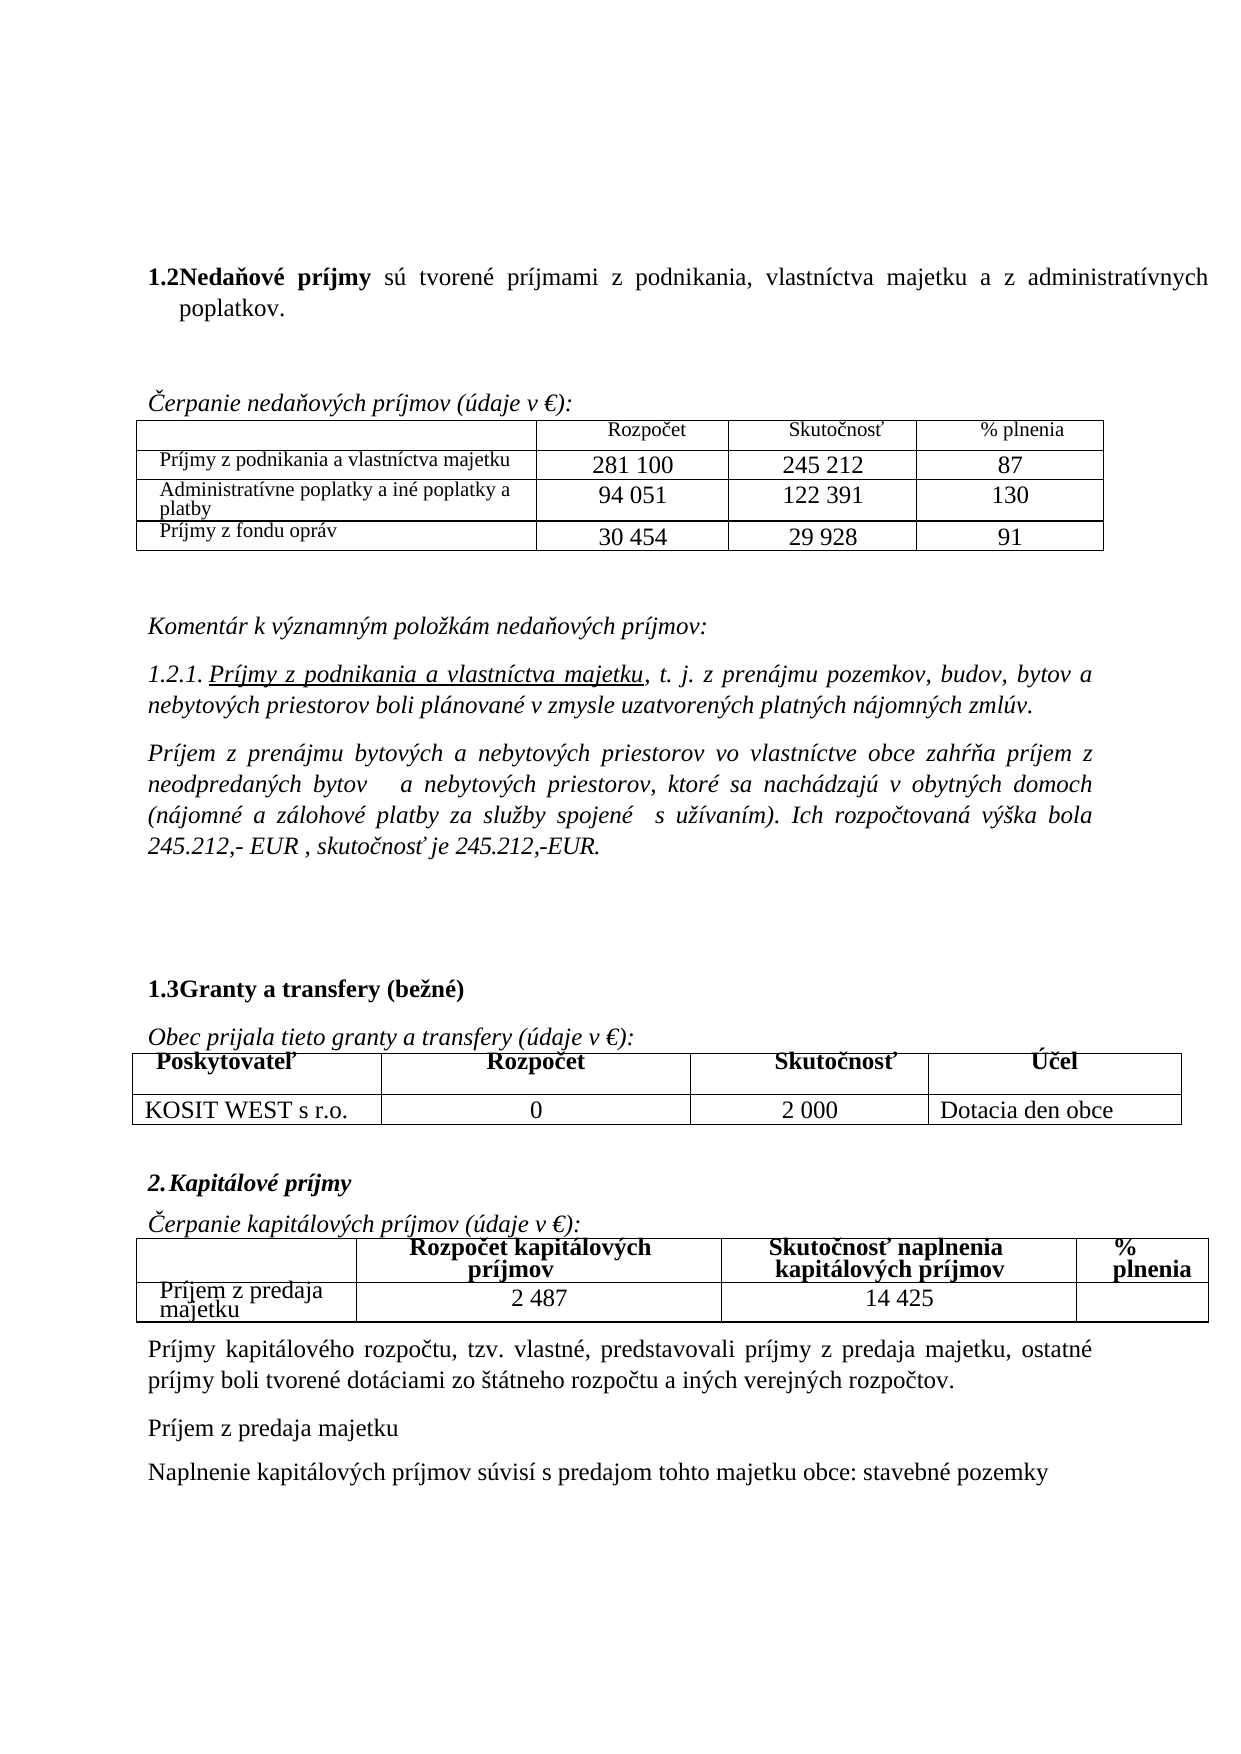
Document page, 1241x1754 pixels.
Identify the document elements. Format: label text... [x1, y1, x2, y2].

table_header Poskytovateľ [133, 1054, 381, 1094]
table_cell 281 100 [537, 451, 728, 479]
table_cell 122 391 [729, 480, 916, 519]
table_header [137, 421, 536, 449]
table_header 29 928 [729, 522, 916, 550]
table_cell Príjmy z podnikania a vlastníctva majetku [137, 451, 536, 479]
table_header Rozpočet kapitálových príjmov [357, 1239, 721, 1282]
list Nedaňové príjmy sú tvorené príjmami z podnikania, vlastníctva majetku a z administratívnych poplatkov. [148, 262, 1209, 322]
table_header 30 454 [537, 522, 728, 550]
table_header Skutočnosť naplnenia kapitálových príjmov [722, 1239, 1076, 1282]
text Príjmy kapitálového rozpočtu, tzv. vlastné, predstavovali príjmy z predaja majetku, ostatné príjmy boli tvorené dotáciami zo štátneho rozpočtu a iných verejných rozpočtov. [148, 1334, 1093, 1394]
table_header % plnenia [917, 421, 1103, 449]
text Obec prijala tieto granty a transfery (údaje v €): [148, 1022, 1209, 1051]
text Naplnenie kapitálových príjmov súvisí s predajom tohto majetku obce: stavebné pozemky [148, 1461, 1209, 1485]
table_cell 0 [382, 1095, 690, 1123]
table_header Skutočnosť [729, 421, 916, 449]
table_header Účel [929, 1054, 1181, 1094]
text Príjem z prenájmu bytových a nebytových priestorov vo vlastníctve obce zahŕňa príjem z neodpredaných bytov a nebytových priestorov, ktoré sa nachádzajú v obytných domoch (nájomné a zálohové platby za služby spojené s užívaním). Ich rozpočtovaná výška bola 245.212,- EUR , skutočnosť je 245.212,-EUR. [148, 738, 1093, 860]
table_header [137, 1239, 356, 1282]
table_cell 87 [917, 451, 1103, 479]
table_header Rozpočet [382, 1054, 690, 1094]
table_cell 94 051 [537, 480, 728, 519]
table_cell 245 212 [729, 451, 916, 479]
table_cell 14 425 [722, 1283, 1076, 1321]
table_cell [1077, 1283, 1208, 1321]
subtitle Granty a transfery (bežné) [148, 974, 1209, 1003]
table_header Príjmy z fondu opráv [137, 522, 536, 550]
table_cell Administratívne poplatky a iné poplatky a platby [137, 480, 536, 519]
text Príjem z predaja majetku [148, 1413, 1093, 1442]
table_header Rozpočet [537, 421, 728, 449]
table_cell 2 487 [357, 1283, 721, 1321]
table_cell Dotacia den obce [929, 1095, 1181, 1123]
table_cell KOSIT WEST s r.o. [133, 1095, 381, 1123]
table_header % plnenia [1077, 1239, 1208, 1282]
text Čerpanie kapitálových príjmov (údaje v €): [148, 1213, 1209, 1237]
table_cell Príjem z predaja majetku [137, 1283, 356, 1321]
list Príjmy z podnikania a vlastníctva majetku, t. j. z prenájmu pozemkov, budov, bytov a nebytových priestorov boli plánované v zmysle uzatvorených platných nájomných zmlúv. [148, 659, 1093, 719]
table_cell 130 [917, 480, 1103, 519]
table_cell 2 000 [691, 1095, 928, 1123]
table_header Skutočnosť [691, 1054, 928, 1094]
text Komentár k významným položkám nedaňových príjmov: [148, 611, 1209, 640]
text Čerpanie nedaňových príjmov (údaje v €): [148, 388, 1209, 417]
table_header 91 [917, 522, 1103, 550]
subtitle Kapitálové príjmy [148, 1173, 1209, 1197]
